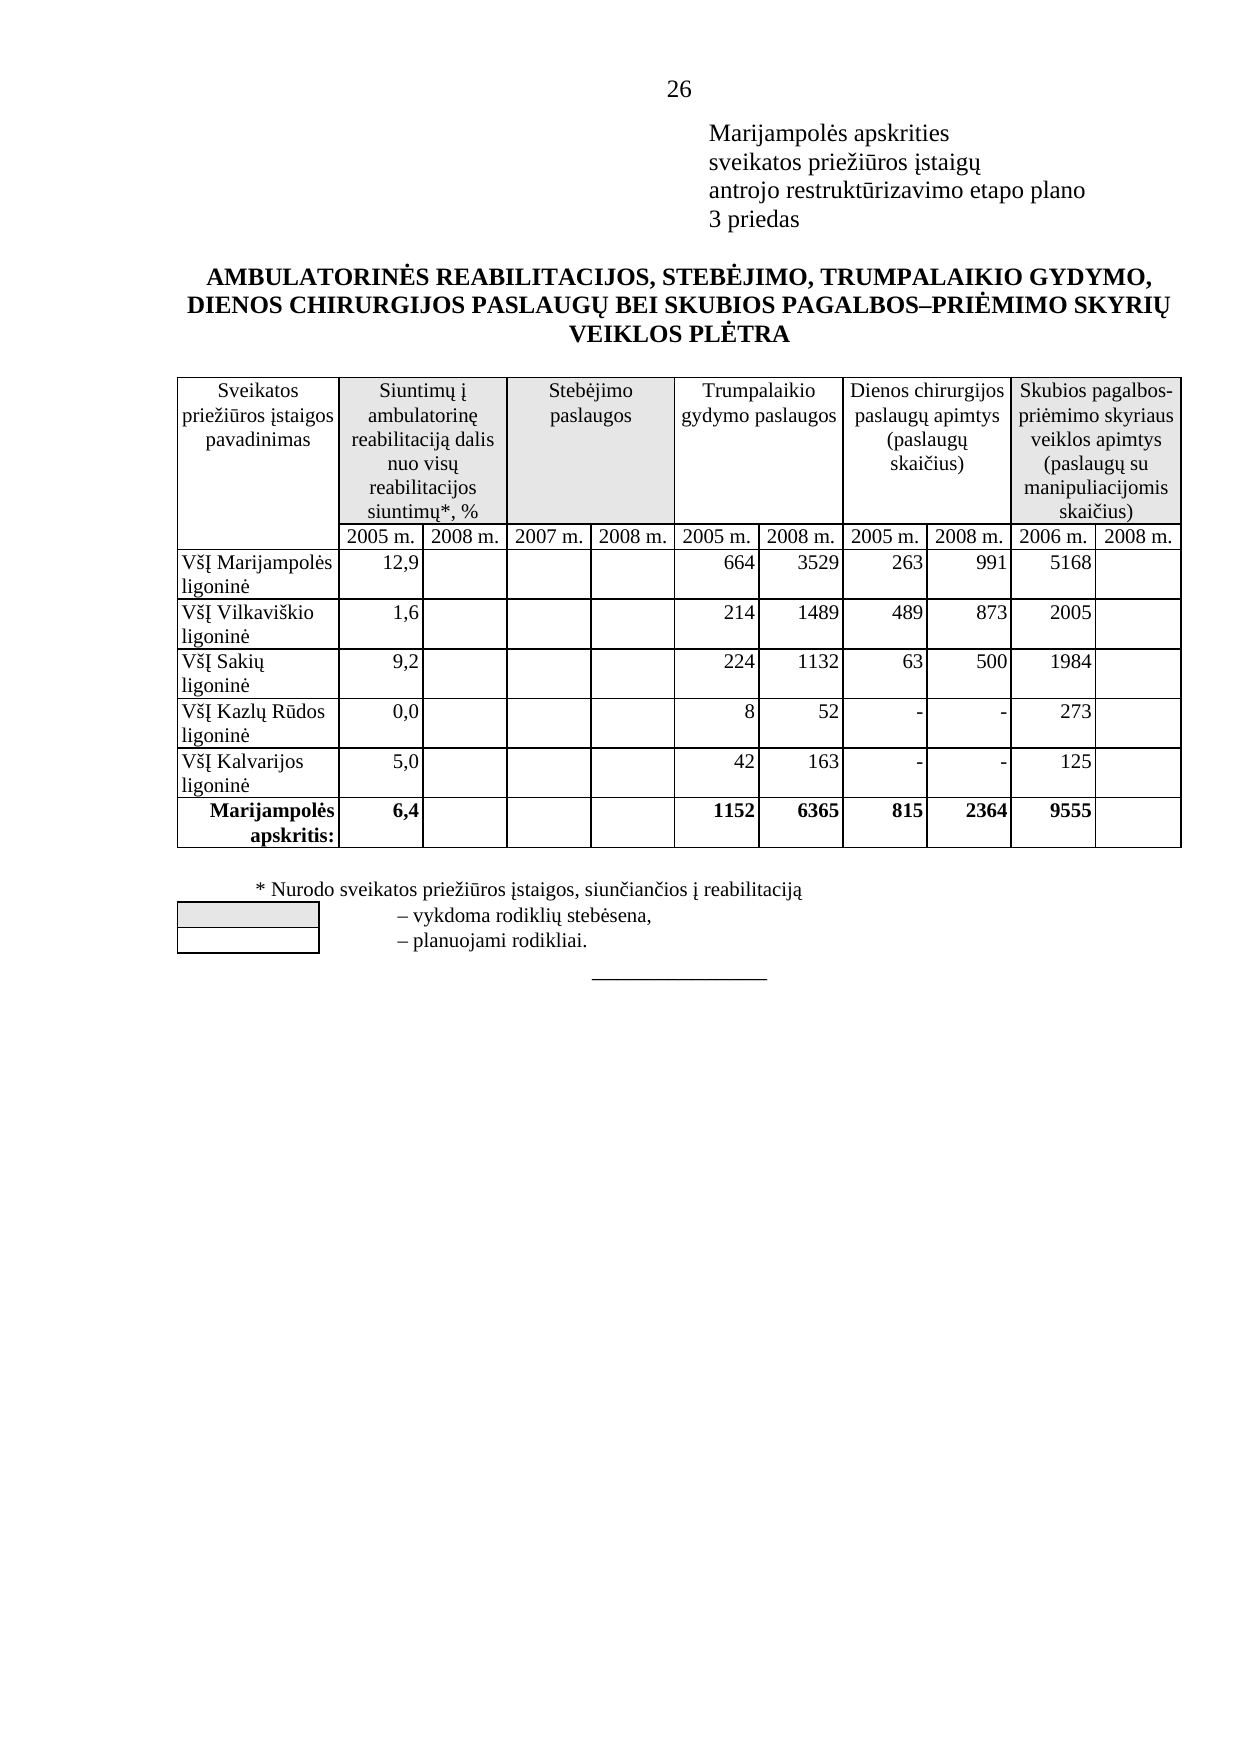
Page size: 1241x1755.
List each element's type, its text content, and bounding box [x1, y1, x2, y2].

table_cell 500 [928, 650, 1010, 697]
text ______________ [177, 954, 1181, 982]
table_cell [592, 550, 674, 598]
table_cell [424, 749, 506, 797]
table_cell 9555 [1012, 798, 1095, 847]
table_cell [508, 749, 590, 797]
table_cell 263 [844, 550, 926, 598]
table_cell 42 [675, 749, 758, 797]
table_cell 2005 [1012, 600, 1095, 648]
table_cell 12,9 [340, 550, 422, 598]
table_cell [424, 699, 506, 747]
table_header Trumpalaikio gydymo paslaugos [675, 378, 842, 523]
table_header Sveikatos priežiūros įstaigos pavadinimas [178, 378, 338, 548]
table_cell 815 [844, 798, 926, 847]
table_cell 6365 [760, 798, 842, 847]
table_cell - [928, 699, 1010, 747]
table_cell 5,0 [340, 749, 422, 797]
table_cell [1096, 600, 1180, 648]
table_cell 1489 [760, 600, 842, 648]
table_cell 224 [675, 650, 758, 697]
table_cell 52 [760, 699, 842, 747]
table_cell 489 [844, 600, 926, 648]
table_cell 1,6 [340, 600, 422, 648]
table_cell 664 [675, 550, 758, 598]
table_cell 2364 [928, 798, 1010, 847]
table_cell 214 [675, 600, 758, 648]
table_cell [1096, 798, 1180, 847]
table_cell [508, 550, 590, 598]
table_cell [424, 650, 506, 697]
table_cell 6,4 [340, 798, 422, 847]
table_cell [508, 699, 590, 747]
table_cell [1096, 699, 1180, 747]
table_cell 5168 [1012, 550, 1095, 598]
table_cell [592, 650, 674, 697]
table_cell 0,0 [340, 699, 422, 747]
text antrojo restruktūrizavimo etapo plano [177, 176, 1181, 204]
table_header Skubios pagalbos-priėmimo skyriaus veiklos apimtys (paslaugų su manipuliacijomis skaičius) [1012, 378, 1180, 523]
table_header Siuntimų į ambulatorinę reabilitaciją dalis nuo visų reabilitacijos siuntimų*, % [340, 378, 506, 523]
text sveikatos priežiūros įstaigų [177, 147, 1181, 176]
table_cell [1096, 650, 1180, 697]
table_cell – vykdoma rodiklių stebėsena, [320, 901, 1181, 927]
text Marijampolės apskrities [177, 118, 1181, 147]
table_cell [424, 798, 506, 847]
table_cell 991 [928, 550, 1010, 598]
table_cell 1984 [1012, 650, 1095, 697]
table_cell [592, 699, 674, 747]
table_cell [424, 600, 506, 648]
table_cell [592, 798, 674, 847]
table_cell 3529 [760, 550, 842, 598]
table_header Stebėjimo paslaugos [508, 378, 674, 523]
table_cell [592, 749, 674, 797]
table_header Dienos chirurgijos paslaugų apimtys (paslaugų skaičius) [844, 378, 1010, 523]
table_cell 1132 [760, 650, 842, 697]
table_cell - [928, 749, 1010, 797]
table_cell [508, 798, 590, 847]
table_cell 125 [1012, 749, 1095, 797]
table_cell 1152 [675, 798, 758, 847]
table_cell - [844, 749, 926, 797]
table_cell - [844, 699, 926, 747]
table_cell 9,2 [340, 650, 422, 697]
table_cell [508, 650, 590, 697]
table_cell – planuojami rodikliai. [320, 927, 1181, 952]
table_cell 873 [928, 600, 1010, 648]
table_cell 163 [760, 749, 842, 797]
table_cell [424, 550, 506, 598]
text 3 priedas [177, 204, 1181, 233]
table_cell [592, 600, 674, 648]
table_cell 273 [1012, 699, 1095, 747]
table_cell [508, 600, 590, 648]
text AMBULATORINĖS REABILITACIJOS, STEBĖJIMO, TRUMPALAIKIO GYDYMO, DIENOS CHIRURGIJOS PASLAUGŲ BEI SKUBIOS PAGALBOS–PRIĖMIMO SKYRIŲ VEIKLOS PLĖTRA [177, 262, 1181, 348]
table_cell [178, 903, 318, 927]
table_cell [1096, 550, 1180, 598]
table_cell 8 [675, 699, 758, 747]
table_cell [1096, 749, 1180, 797]
table_cell 63 [844, 650, 926, 697]
